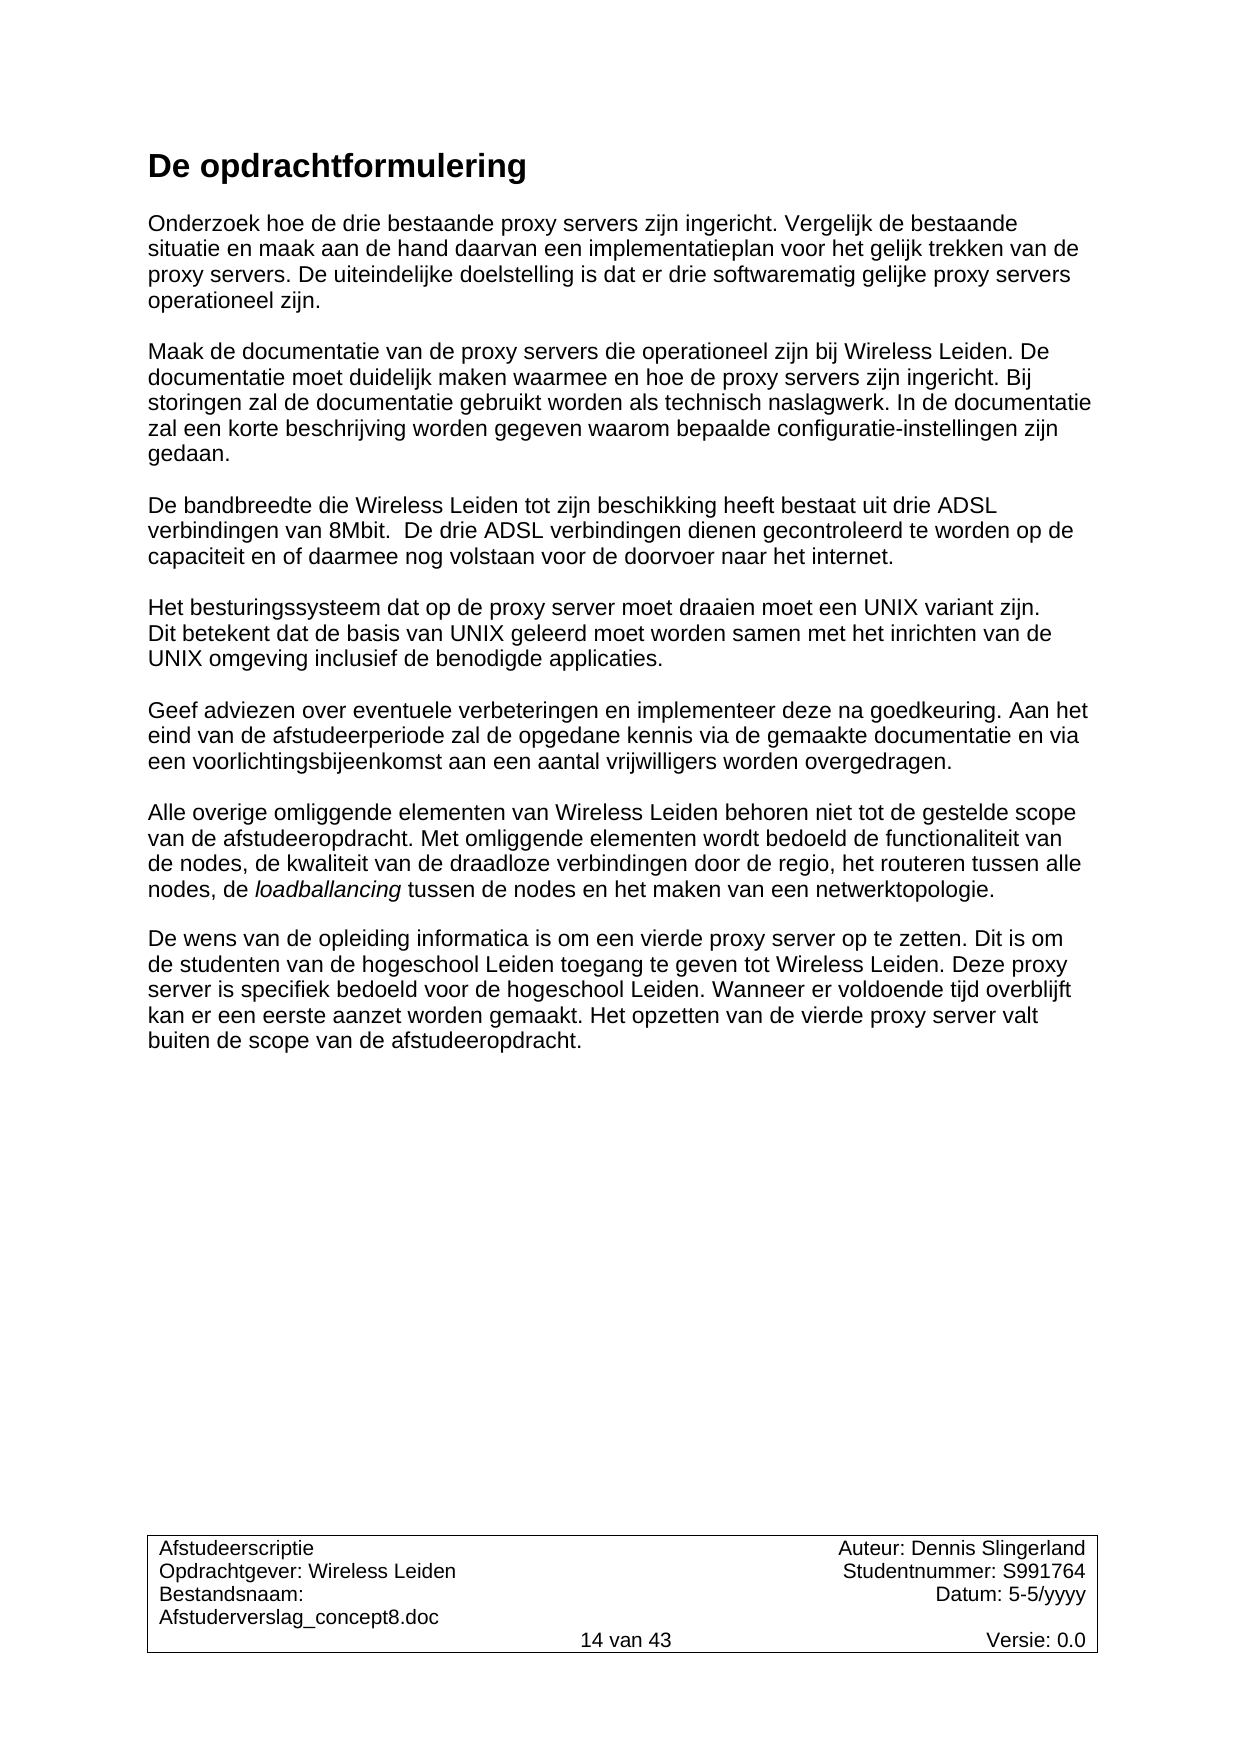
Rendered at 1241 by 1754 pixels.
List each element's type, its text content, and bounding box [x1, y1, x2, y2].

text Alle overige omliggende elementen van Wireless Leiden behoren niet tot de gestelde scope van de afstudeeropdracht. Met omliggende elementen wordt bedoeld de functionaliteit van de nodes, de kwaliteit van de draadloze verbindingen door de regio, het routeren tussen alle nodes, de loadballancing tussen de nodes en het maken van een netwerktopologie. [148, 800, 1092, 902]
text Geef adviezen over eventuele verbeteringen en implementeer deze na goedkeuring. Aan het eind van de afstudeerperiode zal de opgedane kennis via de gemaakte documentatie en via een voorlichtingsbijeenkomst aan een aantal vrijwilligers worden overgedragen. [148, 697, 1092, 800]
text De wens van de opleiding informatica is om een vierde proxy server op te zetten. Dit is om de studenten van de hogeschool Leiden toegang te geven tot Wireless Leiden. Deze proxy server is specifiek bedoeld voor de hogeschool Leiden. Wanneer er voldoende tijd overblijft kan er een eerste aanzet worden gemaakt. Het opzetten van de vierde proxy server valt buiten de scope van de afstudeeropdracht. [148, 926, 1092, 1054]
text Het besturingssysteem dat op de proxy server moet draaien moet een UNIX variant zijn. [148, 595, 1092, 621]
text Dit betekent dat de basis van UNIX geleerd moet worden samen met het inrichten van de UNIX omgeving inclusief de benodigde applicaties. [148, 621, 1092, 672]
text De opdrachtformulering [148, 148, 1092, 185]
text Onderzoek hoe de drie bestaande proxy servers zijn ingericht. Vergelijk de bestaande situatie en maak aan de hand daarvan een implementatieplan voor het gelijk trekken van de proxy servers. De uiteindelijke doelstelling is dat er drie softwarematig gelijke proxy servers operationeel zijn. [148, 211, 1092, 313]
text De bandbreedte die Wireless Leiden tot zijn beschikking heeft bestaat uit drie ADSL verbindingen van 8Mbit. De drie ADSL verbindingen dienen gecontroleerd te worden op de capaciteit en of daarmee nog volstaan voor de doorvoer naar het internet. [148, 492, 1092, 569]
text Maak de documentatie van de proxy servers die operationeel zijn bij Wireless Leiden. De documentatie moet duidelijk maken waarmee en hoe de proxy servers zijn ingericht. Bij storingen zal de documentatie gebruikt worden als technisch naslagwerk. In de documentatie zal een korte beschrijving worden gegeven waarom bepaalde configuratie-instellingen zijn gedaan. [148, 339, 1092, 467]
